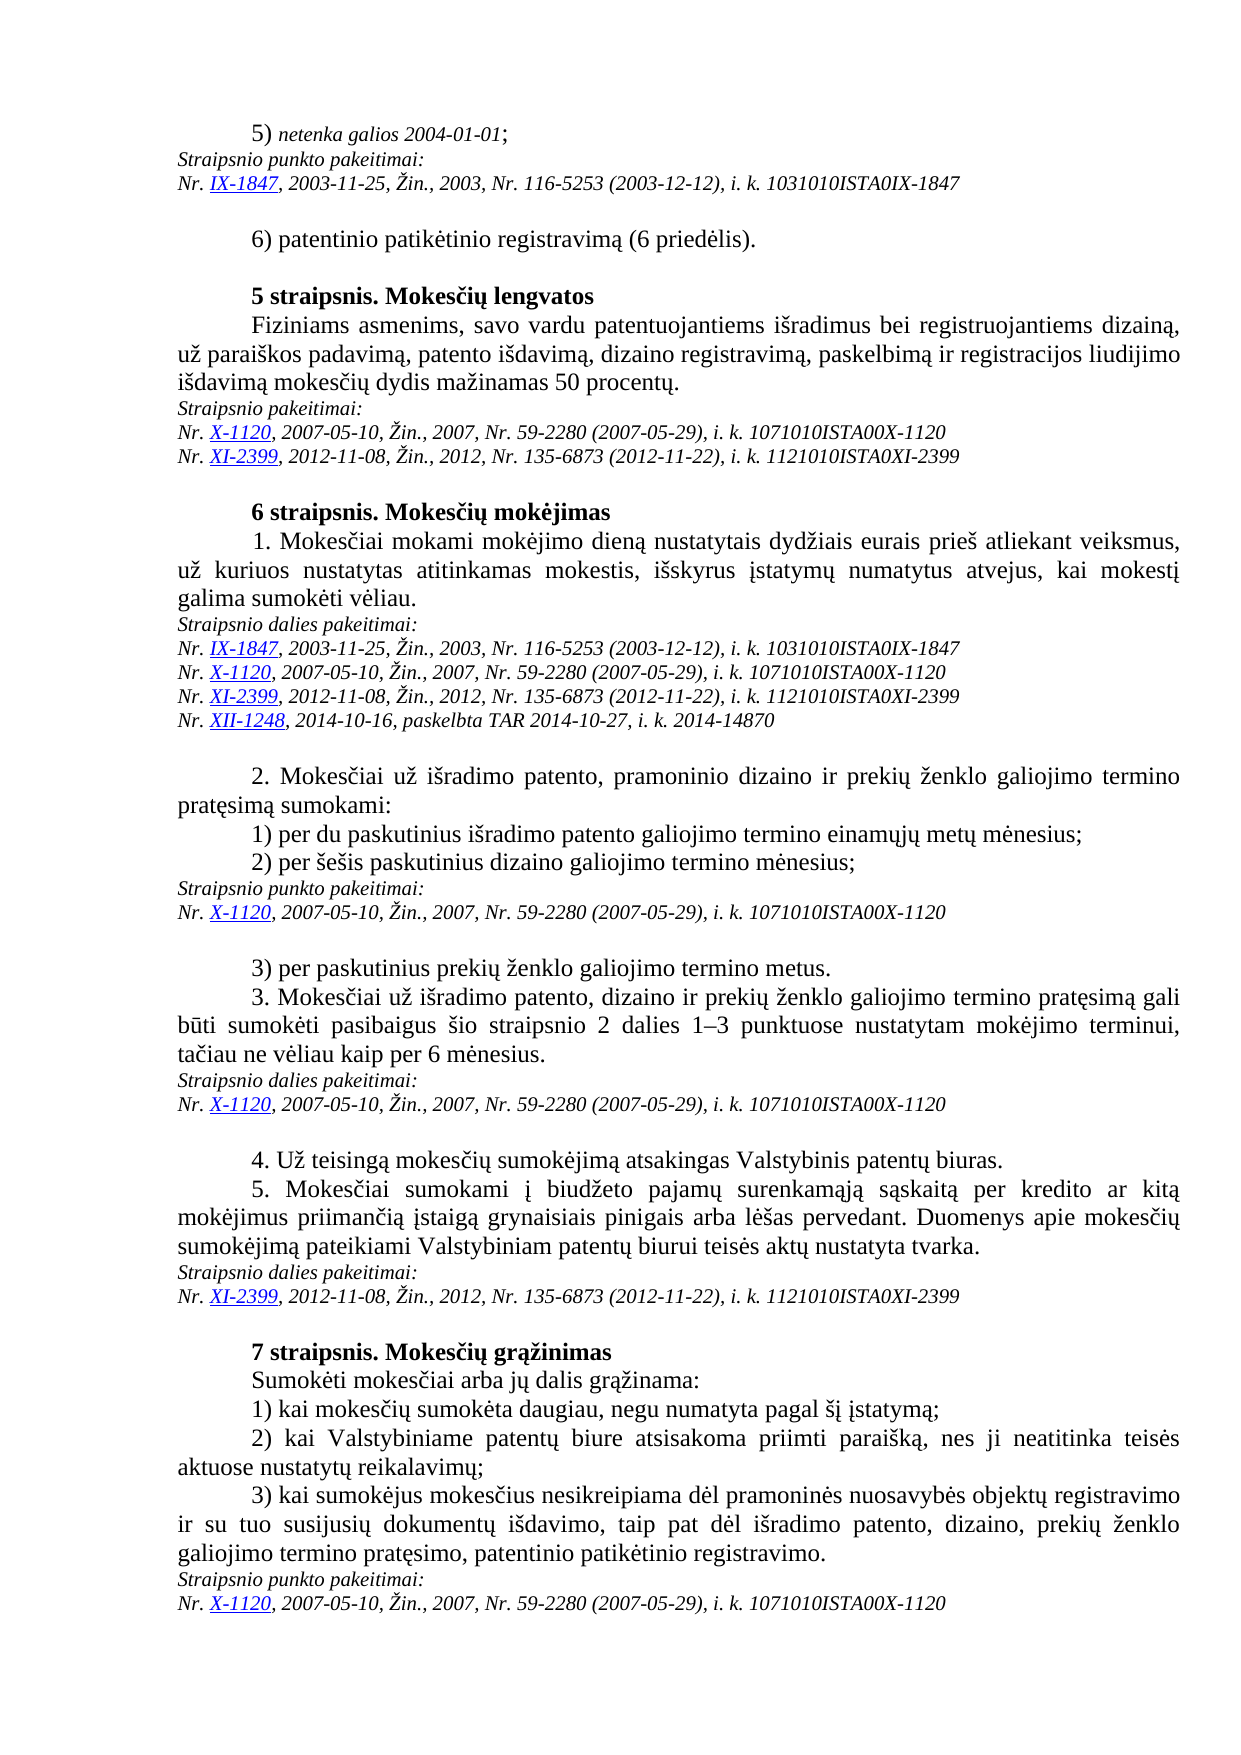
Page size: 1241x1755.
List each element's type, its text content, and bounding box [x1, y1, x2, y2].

text Straipsnio punkto pakeitimai: [177, 1567, 1181, 1591]
text Straipsnio pakeitimai: [177, 396, 1181, 420]
text 1. Mokesčiai mokami mokėjimo dieną nustatytais dydžiais eurais prieš atliekant veiksmus, už kuriuos nustatytas atitinkamas mokestis, išskyrus įstatymų numatytus atvejus, kai mokestį galima sumokėti vėliau. [177, 526, 1181, 612]
text 1) kai mokesčių sumokėta daugiau, negu numatyta pagal šį įstatymą; [177, 1394, 1181, 1423]
text Nr. X-1120, 2007-05-10, Žin., 2007, Nr. 59-2280 (2007-05-29), i. k. 1071010ISTA00X-1120 [177, 1092, 1181, 1116]
text 6) patentinio patikėtinio registravimą (6 priedėlis). [177, 224, 1181, 252]
text 2. Mokesčiai už išradimo patento, pramoninio dizaino ir prekių ženklo galiojimo termino pratęsimą sumokami: [177, 761, 1181, 819]
text Nr. X-1120, 2007-05-10, Žin., 2007, Nr. 59-2280 (2007-05-29), i. k. 1071010ISTA00X-1120 [177, 1591, 1181, 1615]
text 7 straipsnis. Mokesčių grąžinimas [177, 1337, 1181, 1366]
text Straipsnio dalies pakeitimai: [177, 1068, 1181, 1092]
text 1) per du paskutinius išradimo patento galiojimo termino einamųjų metų mėnesius; [177, 819, 1181, 847]
text Nr. X-1120, 2007-05-10, Žin., 2007, Nr. 59-2280 (2007-05-29), i. k. 1071010ISTA00X-1120 [177, 660, 1181, 684]
text Nr. XI-2399, 2012-11-08, Žin., 2012, Nr. 135-6873 (2012-11-22), i. k. 1121010ISTA0XI-2399 [177, 684, 1181, 708]
text 2) kai Valstybiniame patentų biure atsisakoma priimti paraišką, nes ji neatitinka teisės aktuose nustatytų reikalavimų; [177, 1423, 1181, 1481]
text Nr. XI-2399, 2012-11-08, Žin., 2012, Nr. 135-6873 (2012-11-22), i. k. 1121010ISTA0XI-2399 [177, 1284, 1181, 1308]
text 5 straipsnis. Mokesčių lengvatos [177, 281, 1181, 310]
text Nr. X-1120, 2007-05-10, Žin., 2007, Nr. 59-2280 (2007-05-29), i. k. 1071010ISTA00X-1120 [177, 900, 1181, 924]
text 3) kai sumokėjus mokesčius nesikreipiama dėl pramoninės nuosavybės objektų registravimo ir su tuo susijusių dokumentų išdavimo, taip pat dėl išradimo patento, dizaino, prekių ženklo galiojimo termino pratęsimo, patentinio patikėtinio registravimo. [177, 1481, 1181, 1567]
text Nr. IX-1847, 2003-11-25, Žin., 2003, Nr. 116-5253 (2003-12-12), i. k. 1031010ISTA0IX-1847 [177, 171, 1181, 195]
text 3) per paskutinius prekių ženklo galiojimo termino metus. [177, 953, 1181, 982]
text Nr. XI-2399, 2012-11-08, Žin., 2012, Nr. 135-6873 (2012-11-22), i. k. 1121010ISTA0XI-2399 [177, 444, 1181, 468]
text 5. Mokesčiai sumokami į biudžeto pajamų surenkamąją sąskaitą per kredito ar kitą mokėjimus priimančią įstaigą grynaisiais pinigais arba lėšas pervedant. Duomenys apie mokesčių sumokėjimą pateikiami Valstybiniam patentų biurui teisės aktų nustatyta tvarka. [177, 1174, 1181, 1260]
text 6 straipsnis. Mokesčių mokėjimas [177, 497, 1181, 526]
text Nr. XII-1248, 2014-10-16, paskelbta TAR 2014-10-27, i. k. 2014-14870 [177, 708, 1181, 732]
text Straipsnio punkto pakeitimai: [177, 147, 1181, 171]
text Nr. X-1120, 2007-05-10, Žin., 2007, Nr. 59-2280 (2007-05-29), i. k. 1071010ISTA00X-1120 [177, 420, 1181, 444]
text Straipsnio punkto pakeitimai: [177, 876, 1181, 900]
text Straipsnio dalies pakeitimai: [177, 612, 1181, 636]
text Straipsnio dalies pakeitimai: [177, 1260, 1181, 1284]
text 3. Mokesčiai už išradimo patento, dizaino ir prekių ženklo galiojimo termino pratęsimą gali būti sumokėti pasibaigus šio straipsnio 2 dalies 1–3 punktuose nustatytam mokėjimo terminui, tačiau ne vėliau kaip per 6 mėnesius. [177, 982, 1181, 1068]
text Sumokėti mokesčiai arba jų dalis grąžinama: [177, 1366, 1181, 1394]
text 2) per šešis paskutinius dizaino galiojimo termino mėnesius; [177, 847, 1181, 876]
text Nr. IX-1847, 2003-11-25, Žin., 2003, Nr. 116-5253 (2003-12-12), i. k. 1031010ISTA0IX-1847 [177, 636, 1181, 660]
text 4. Už teisingą mokesčių sumokėjimą atsakingas Valstybinis patentų biuras. [177, 1145, 1181, 1174]
text Fiziniams asmenims, savo vardu patentuojantiems išradimus bei registruojantiems dizainą, už paraiškos padavimą, patento išdavimą, dizaino registravimą, paskelbimą ir registracijos liudijimo išdavimą mokesčių dydis mažinamas 50 procentų. [177, 310, 1181, 396]
text 5) netenka galios 2004-01-01; [177, 118, 1181, 147]
